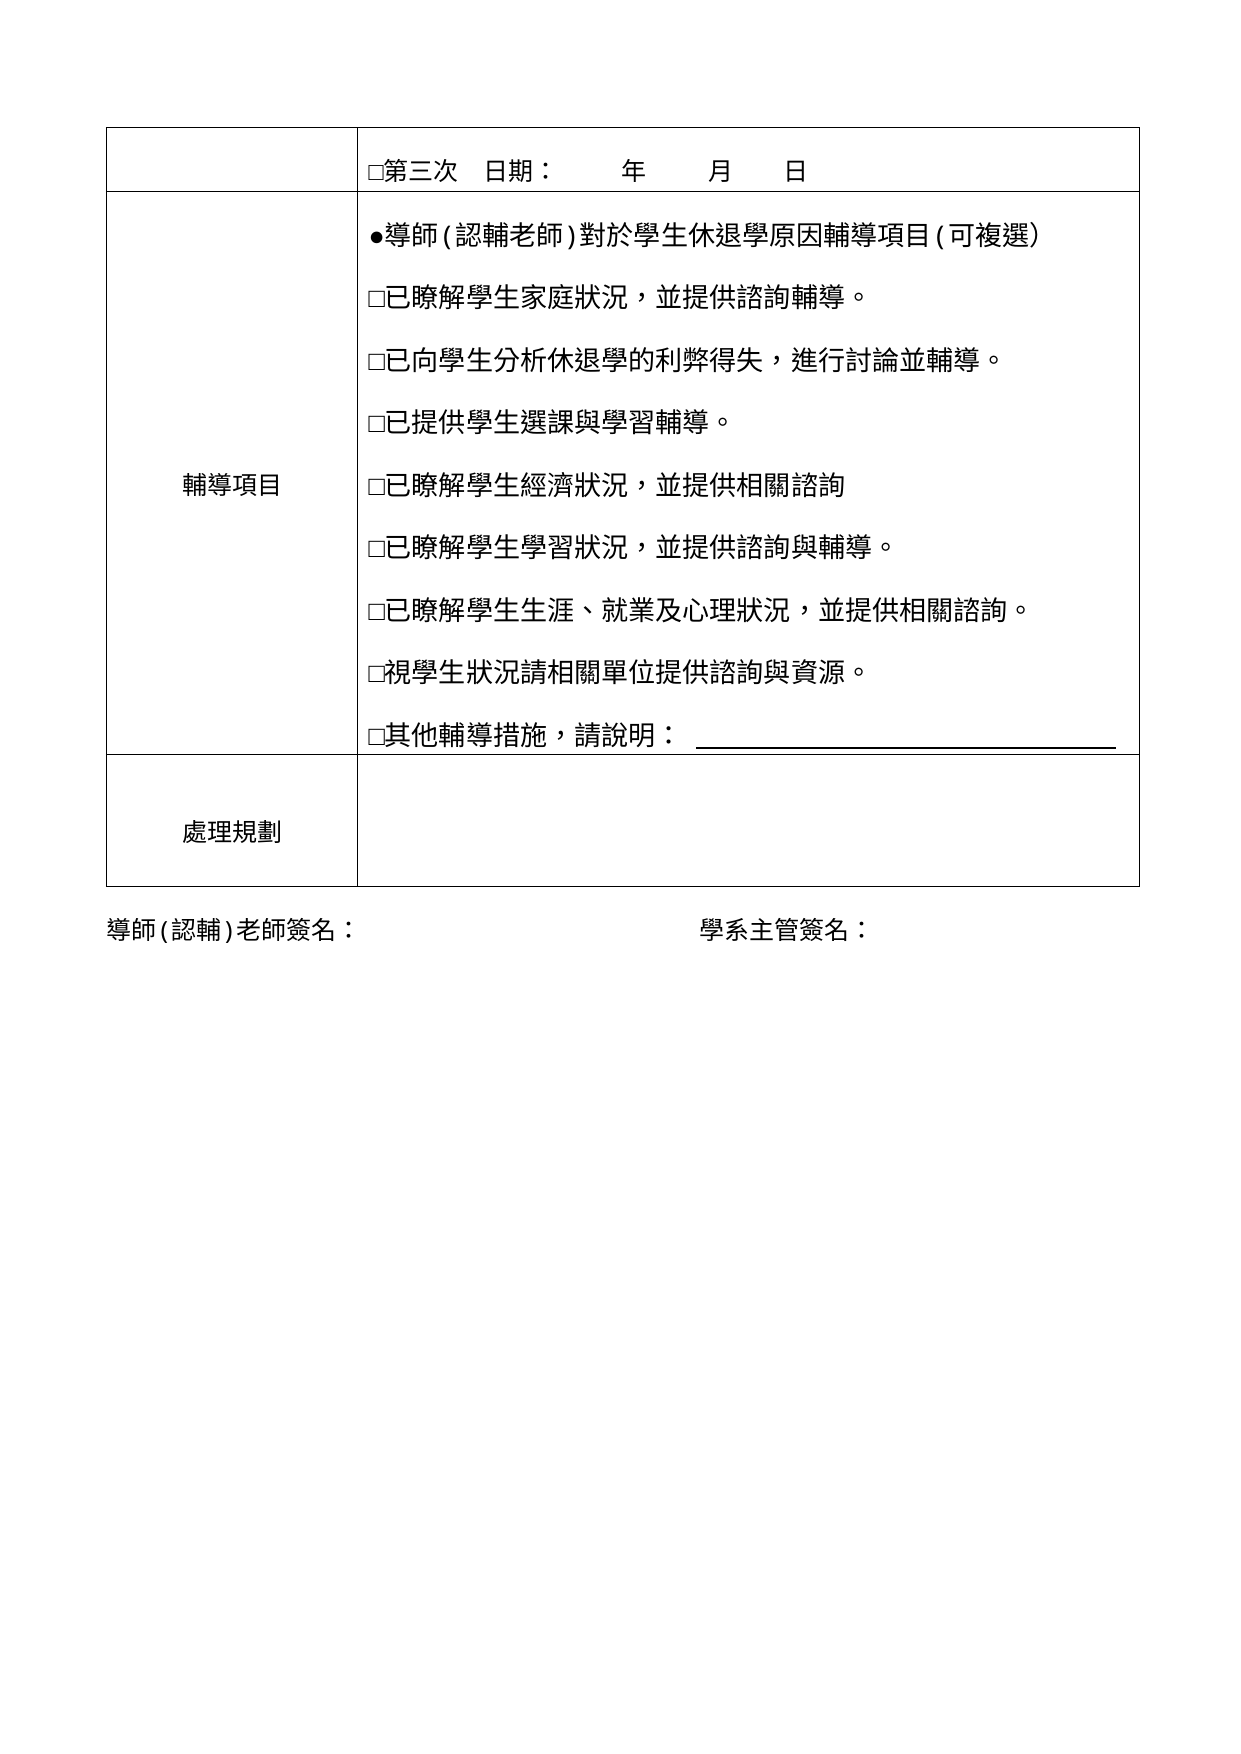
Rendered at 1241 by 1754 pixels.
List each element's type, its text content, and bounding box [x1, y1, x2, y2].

table_cell 輔導項目 [107, 192, 357, 754]
text 導師(認輔)老師簽名： 學系主管簽名： [106, 887, 1134, 950]
table_cell [358, 755, 1139, 886]
table_cell [107, 128, 357, 191]
table_cell □第三次 日期： 年 月 日 [358, 128, 1139, 191]
table_cell ●導師(認輔老師)對於學生休退學原因輔導項目(可複選） □已瞭解學生家庭狀況，並提供諮詢輔導。 □已向學生分析休退學的利弊得失，進行討論並輔導。 □已提供學生選課與學習輔導。 □已瞭解學生經濟狀況，並提供相關諮詢 □已瞭解學生學習狀況，並提供諮詢與輔導。 □已瞭解學生生涯、就業及心理狀況，並提供相關諮詢。 □視學生狀況請相關單位提供諮詢與資源。 □其他輔導措施，請說明： [358, 192, 1139, 754]
table_cell 處理規劃 [107, 755, 357, 886]
